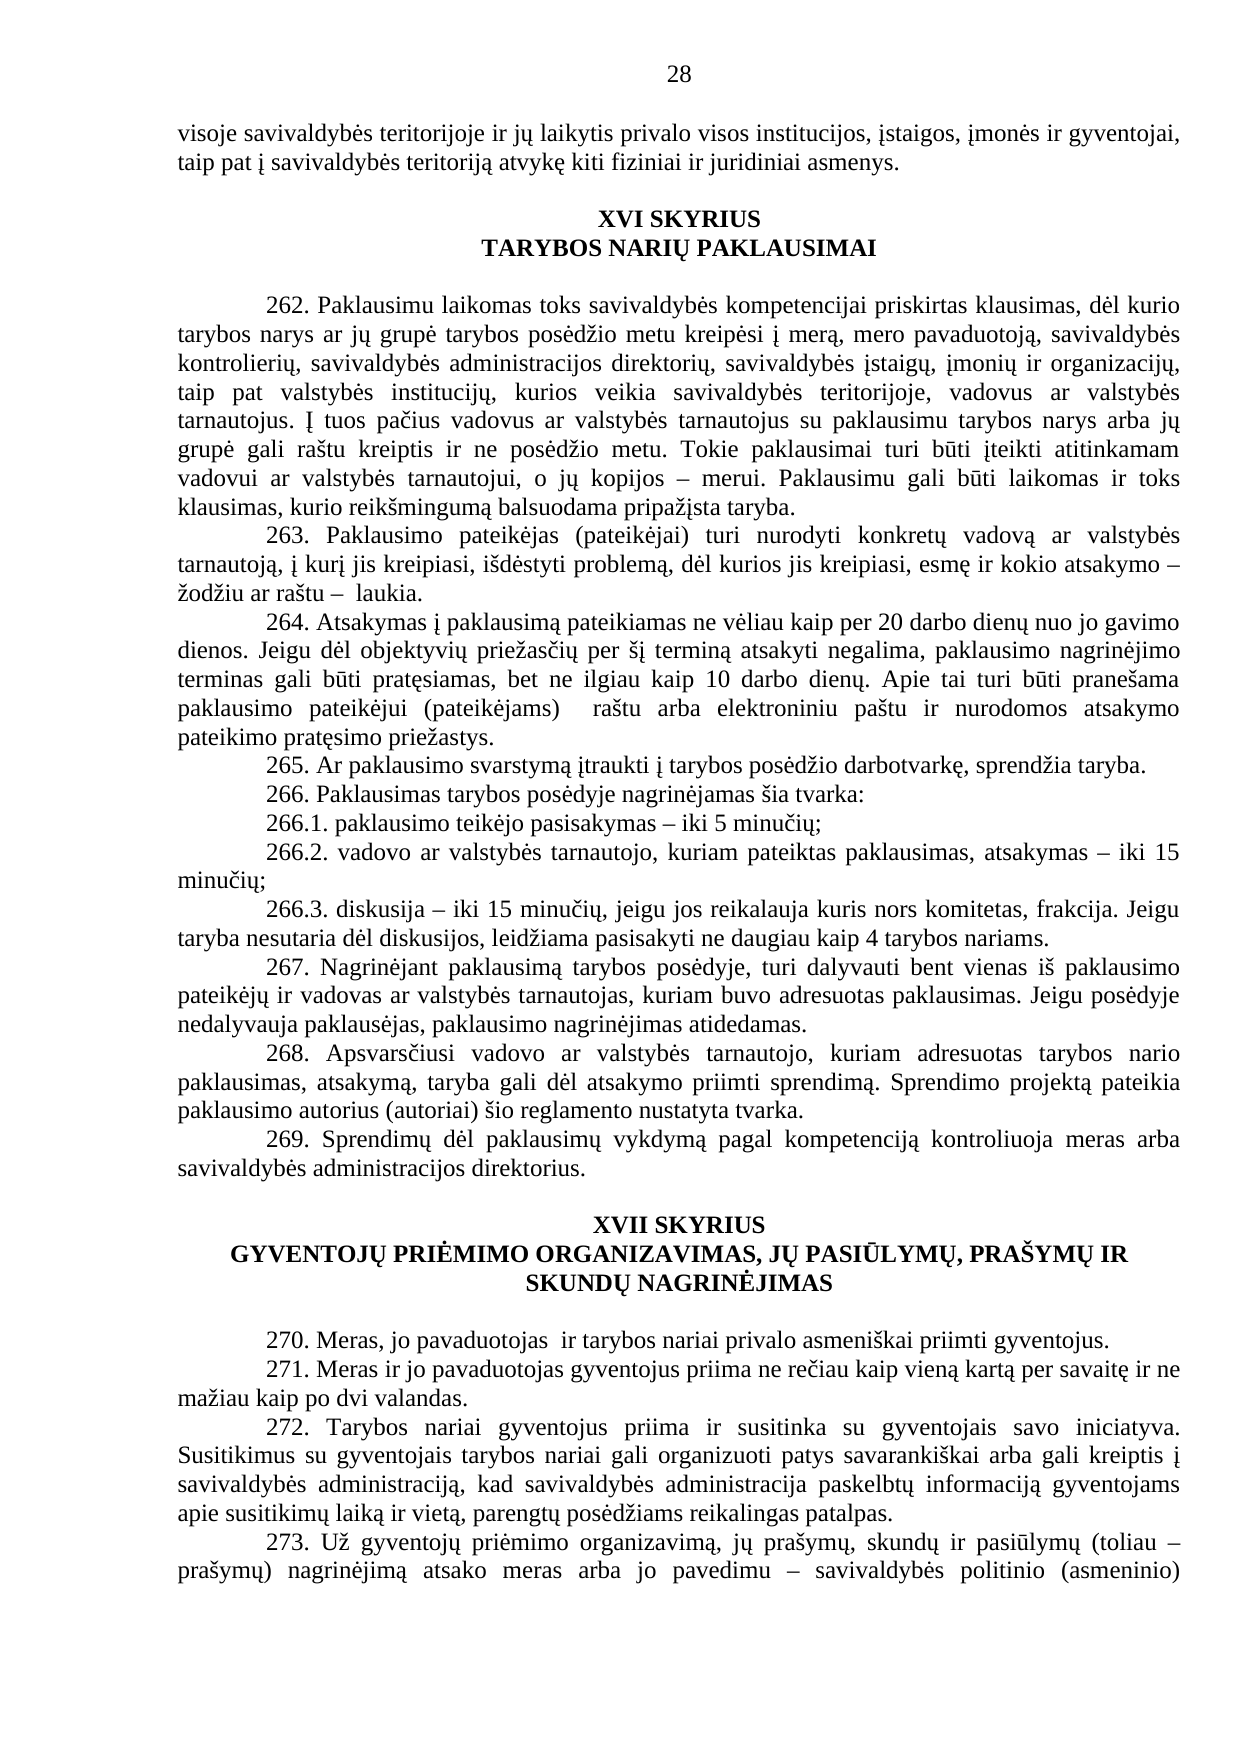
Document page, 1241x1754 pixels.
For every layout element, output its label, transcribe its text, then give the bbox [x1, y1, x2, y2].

text 269. Sprendimų dėl paklausimų vykdymą pagal kompetenciją kontroliuoja meras arba savivaldybės administracijos direktorius. [177, 1124, 1181, 1182]
text 273. Už gyventojų priėmimo organizavimą, jų prašymų, skundų ir pasiūlymų (toliau – prašymų) nagrinėjimą atsako meras arba jo pavedimu – savivaldybės politinio (asmeninio) [177, 1527, 1181, 1584]
text visoje savivaldybės teritorijoje ir jų laikytis privalo visos institucijos, įstaigos, įmonės ir gyventojai, taip pat į savivaldybės teritoriją atvykę kiti fiziniai ir juridiniai asmenys. [177, 118, 1181, 176]
text 267. Nagrinėjant paklausimą tarybos posėdyje, turi dalyvauti bent vienas iš paklausimo pateikėjų ir vadovas ar valstybės tarnautojas, kuriam buvo adresuotas paklausimas. Jeigu posėdyje nedalyvauja paklausėjas, paklausimo nagrinėjimas atidedamas. [177, 952, 1181, 1038]
text 266.2. vadovo ar valstybės tarnautojo, kuriam pateiktas paklausimas, atsakymas – iki 15 minučių; [177, 837, 1181, 894]
text 268. Apsvarsčiusi vadovo ar valstybės tarnautojo, kuriam adresuotas tarybos nario paklausimas, atsakymą, taryba gali dėl atsakymo priimti sprendimą. Sprendimo projektą pateikia paklausimo autorius (autoriai) šio reglamento nustatyta tvarka. [177, 1038, 1181, 1124]
text 263. Paklausimo pateikėjas (pateikėjai) turi nurodyti konkretų vadovą ar valstybės tarnautoją, į kurį jis kreipiasi, išdėstyti problemą, dėl kurios jis kreipiasi, esmę ir kokio atsakymo – žodžiu ar raštu – laukia. [177, 521, 1181, 607]
text GYVENTOJŲ PRIĖMIMO ORGANIZAVIMAS, JŲ PASIŪLYMŲ, PRAŠYMŲ IR SKUNDŲ NAGRINĖJIMAS [177, 1239, 1181, 1297]
text 264. Atsakymas į paklausimą pateikiamas ne vėliau kaip per 20 darbo dienų nuo jo gavimo dienos. Jeigu dėl objektyvių priežasčių per šį terminą atsakyti negalima, paklausimo nagrinėjimo terminas gali būti pratęsiamas, bet ne ilgiau kaip 10 darbo dienų. Apie tai turi būti pranešama paklausimo pateikėjui (pateikėjams) raštu arba elektroniniu paštu ir nurodomos atsakymo pateikimo pratęsimo priežastys. [177, 607, 1181, 751]
text 272. Tarybos nariai gyventojus priima ir susitinka su gyventojais savo iniciatyva. Susitikimus su gyventojais tarybos nariai gali organizuoti patys savarankiškai arba gali kreiptis į savivaldybės administraciją, kad savivaldybės administracija paskelbtų informaciją gyventojams apie susitikimų laiką ir vietą, parengtų posėdžiams reikalingas patalpas. [177, 1412, 1181, 1527]
text 266.1. paklausimo teikėjo pasisakymas – iki 5 minučių; [177, 808, 1181, 837]
text XVI SKYRIUS [177, 204, 1181, 233]
text 265. Ar paklausimo svarstymą įtraukti į tarybos posėdžio darbotvarkę, sprendžia taryba. [177, 751, 1181, 779]
text 262. Paklausimu laikomas toks savivaldybės kompetencijai priskirtas klausimas, dėl kurio tarybos narys ar jų grupė tarybos posėdžio metu kreipėsi į merą, mero pavaduotoją, savivaldybės kontrolierių, savivaldybės administracijos direktorių, savivaldybės įstaigų, įmonių ir organizacijų, taip pat valstybės institucijų, kurios veikia savivaldybės teritorijoje, vadovus ar valstybės tarnautojus. Į tuos pačius vadovus ar valstybės tarnautojus su paklausimu tarybos narys arba jų grupė gali raštu kreiptis ir ne posėdžio metu. Tokie paklausimai turi būti įteikti atitinkamam vadovui ar valstybės tarnautojui, o jų kopijos – merui. Paklausimu gali būti laikomas ir toks klausimas, kurio reikšmingumą balsuodama pripažįsta taryba. [177, 291, 1181, 521]
text 270. Meras, jo pavaduotojas ir tarybos nariai privalo asmeniškai priimti gyventojus. [177, 1326, 1181, 1354]
text 266. Paklausimas tarybos posėdyje nagrinėjamas šia tvarka: [177, 779, 1181, 808]
text 266.3. diskusija – iki 15 minučių, jeigu jos reikalauja kuris nors komitetas, frakcija. Jeigu taryba nesutaria dėl diskusijos, leidžiama pasisakyti ne daugiau kaip 4 tarybos nariams. [177, 894, 1181, 952]
text TARYBOS NARIŲ PAKLAUSIMAI [177, 233, 1181, 262]
text 271. Meras ir jo pavaduotojas gyventojus priima ne rečiau kaip vieną kartą per savaitę ir ne mažiau kaip po dvi valandas. [177, 1354, 1181, 1412]
text XVII SKYRIUS [177, 1211, 1181, 1239]
